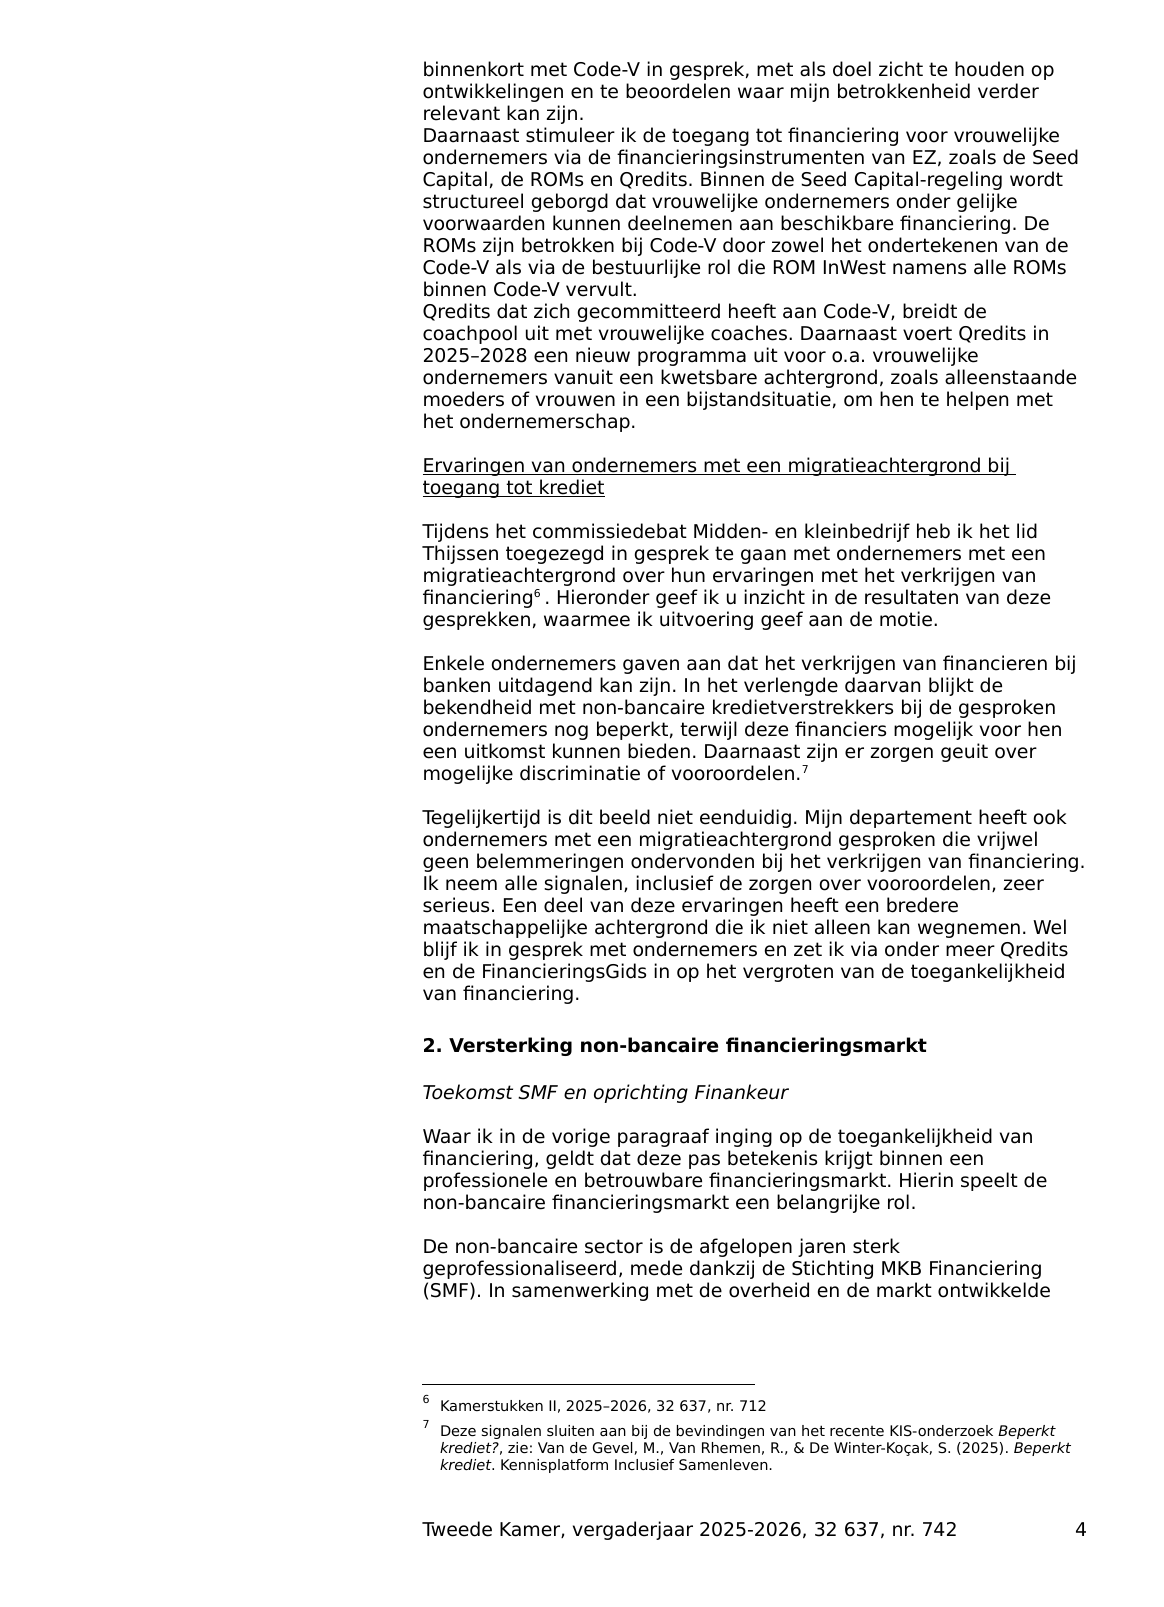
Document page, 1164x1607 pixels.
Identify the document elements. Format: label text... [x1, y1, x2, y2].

text Qredits dat zich gecommitteerd heeft aan Code-V, breidt de coachpool uit met vrouwelijke coaches. Daarnaast voert Qredits in 2025–2028 een nieuw programma uit voor o.a. vrouwelijke ondernemers vanuit een kwetsbare achtergrond, zoals alleenstaande moeders of vrouwen in een bijstandsituatie, om hen te helpen met het ondernemerschap. [422, 301, 1087, 433]
text Enkele ondernemers gaven aan dat het verkrijgen van financieren bij banken uitdagend kan zijn. In het verlengde daarvan blijkt de bekendheid met non-bancaire kredietverstrekkers bij de gesproken ondernemers nog beperkt, terwijl deze financiers mogelijk voor hen een uitkomst kunnen bieden. Daarnaast zijn er zorgen geuit over mogelijke discriminatie of vooroordelen. [422, 653, 1087, 785]
text Waar ik in de vorige paragraaf inging op de toegankelijkheid van financiering, geldt dat deze pas betekenis krijgt binnen een professionele en betrouwbare financieringsmarkt. Hierin speelt de non-bancaire financieringsmarkt een belangrijke rol. [422, 1126, 1087, 1214]
text De non-bancaire sector is de afgelopen jaren sterk geprofessionaliseerd, mede dankzij de Stichting MKB Financiering (SMF). In samenwerking met de overheid en de markt ontwikkelde [422, 1236, 1087, 1302]
text Deze signalen sluiten aan bij de bevindingen van het recente KIS-onderzoek Beperkt krediet?, zie: Van de Gevel, M., Van Rhemen, R., & De Winter-Koçak, S. (2025). Beperkt krediet. Kennisplatform Inclusief Samenleven. [422, 1418, 1087, 1474]
text binnenkort met Code-V in gesprek, met als doel zicht te houden op ontwikkelingen en te beoordelen waar mijn betrokkenheid verder relevant kan zijn. [422, 59, 1087, 125]
text Tijdens het commissiedebat Midden- en kleinbedrijf heb ik het lid Thijssen toegezegd in gesprek te gaan met ondernemers met een migratieachtergrond over hun ervaringen met het verkrijgen van financiering. Hieronder geef ik u inzicht in de resultaten van deze gesprekken, waarmee ik uitvoering geef aan de motie. [422, 521, 1087, 631]
subtitle Ervaringen van ondernemers met een migratieachtergrond bij toegang tot krediet [422, 455, 1087, 499]
text Kamerstukken II, 2025–2026, 32 637, nr. 712 [422, 1393, 1087, 1416]
subtitle Toekomst SMF en oprichting Finankeur [422, 1082, 1087, 1104]
text Daarnaast stimuleer ik de toegang tot financiering voor vrouwelijke ondernemers via de financieringsinstrumenten van EZ, zoals de Seed Capital, de ROMs en Qredits. Binnen de Seed Capital-regeling wordt structureel geborgd dat vrouwelijke ondernemers onder gelijke voorwaarden kunnen deelnemen aan beschikbare financiering. De ROMs zijn betrokken bij Code-V door zowel het ondertekenen van de Code-V als via de bestuurlijke rol die ROM InWest namens alle ROMs binnen Code-V vervult. [422, 125, 1087, 301]
text Tegelijkertijd is dit beeld niet eenduidig. Mijn departement heeft ook ondernemers met een migratieachtergrond gesproken die vrijwel geen belemmeringen ondervonden bij het verkrijgen van financiering. Ik neem alle signalen, inclusief de zorgen over vooroordelen, zeer serieus. Een deel van deze ervaringen heeft een bredere maatschappelijke achtergrond die ik niet alleen kan wegnemen. Wel blijf ik in gesprek met ondernemers en zet ik via onder meer Qredits en de FinancieringsGids in op het vergroten van de toegankelijkheid van financiering. [422, 807, 1087, 1005]
subtitle 2. Versterking non-bancaire financieringsmarkt [422, 1035, 1087, 1057]
